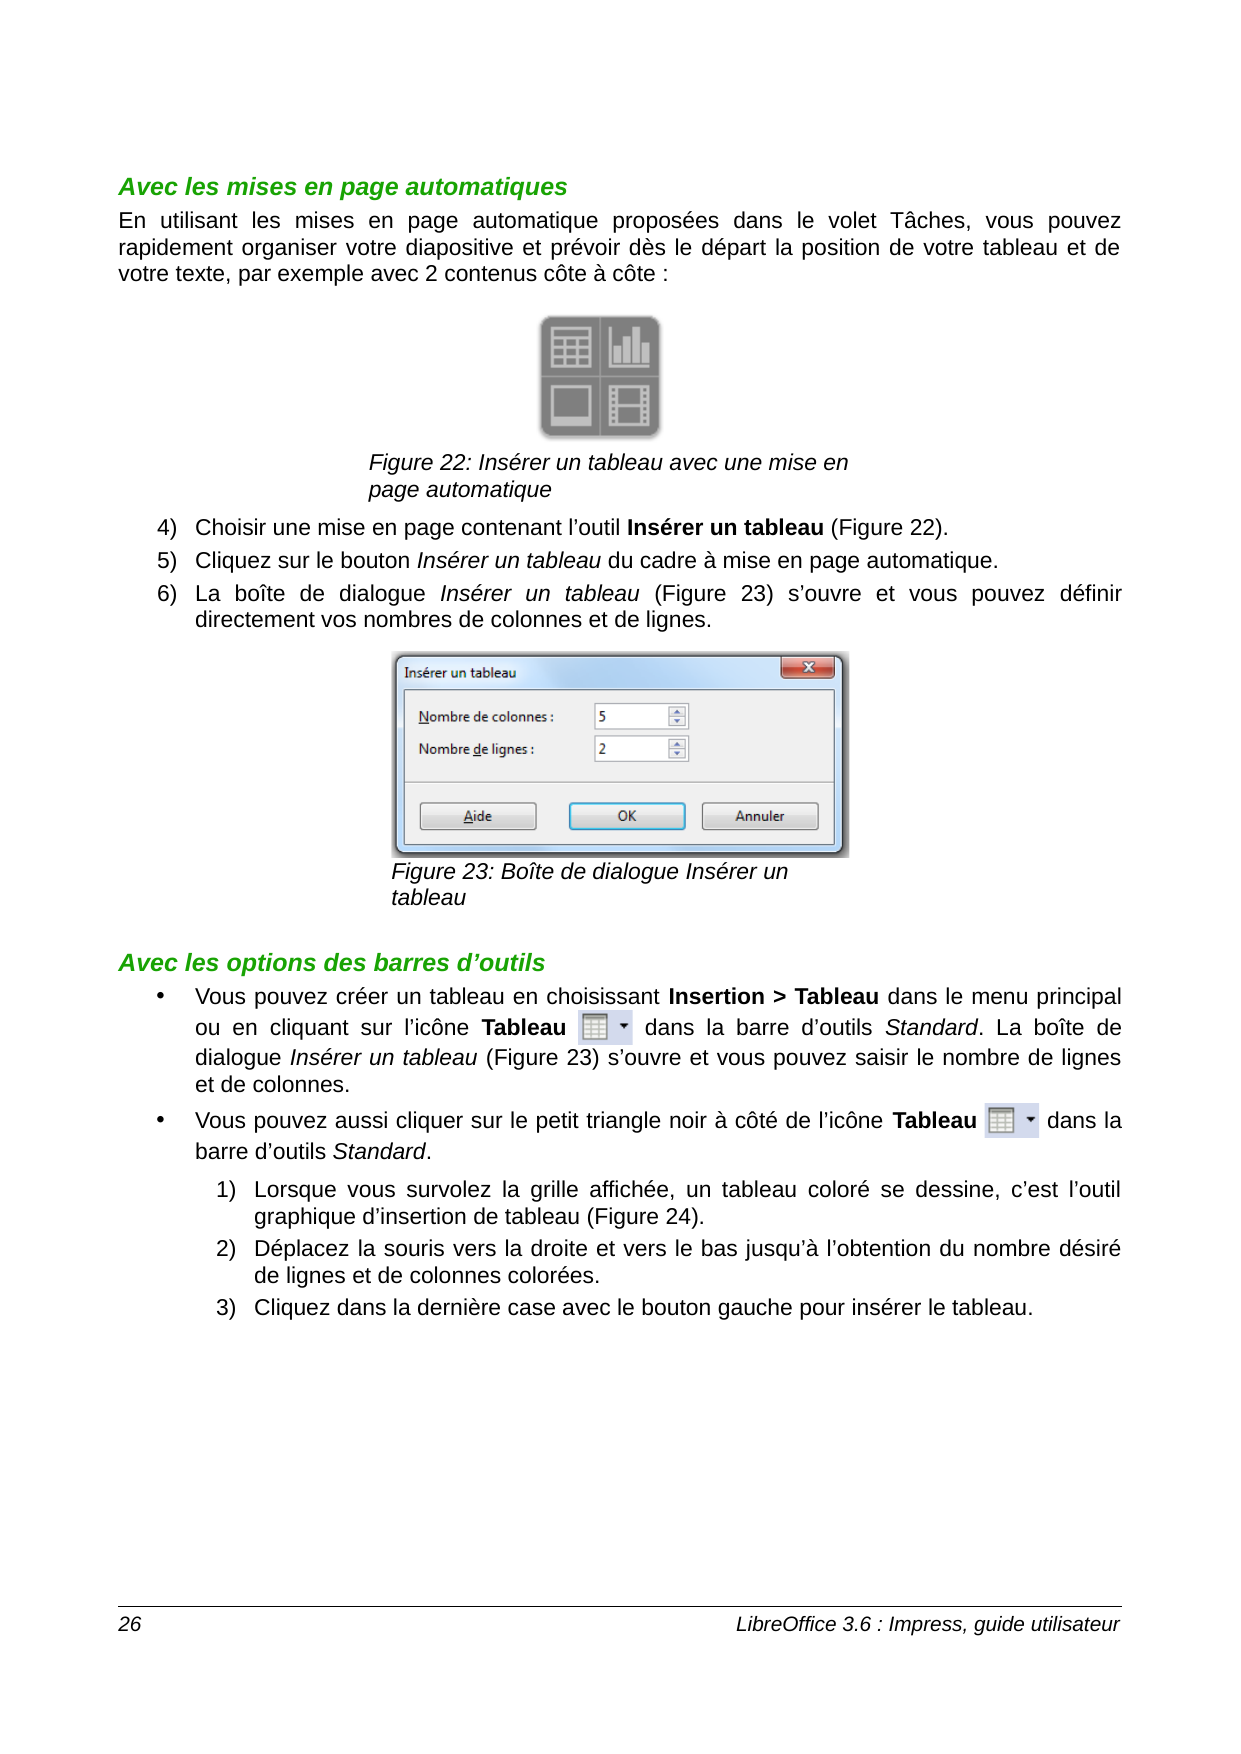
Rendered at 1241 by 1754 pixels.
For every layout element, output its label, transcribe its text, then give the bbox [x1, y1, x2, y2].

list Choisir une mise en page contenant l’outil Insérer un tableau (Figure 22). [177, 514, 1122, 541]
list Vous pouvez créer un tableau en choisissant Insertion > Tableau dans le menu principal ou en cliquant sur l’icône Tableau dans la barre d’outils Standard. La boîte de dialogue Insérer un tableau (Figure 23) s’ouvre et vous pouvez saisir le nombre de lignes et de colonnes. [156, 983, 1122, 1097]
text Figure 23: Boîte de dialogue Insérer un tableau [391, 858, 849, 911]
subtitle Avec les mises en page automatiques [118, 172, 1122, 201]
list Cliquez sur le bouton Insérer un tableau du cadre à mise en page automatique. [177, 547, 1122, 573]
picture [578, 1010, 633, 1045]
text Figure 22: Insérer un tableau avec une mise en page automatique [368, 450, 872, 502]
list Déplacez la souris vers la droite et vers le bas jusqu’à l’obtention du nombre désiré de lignes et de colonnes colorées. [236, 1235, 1122, 1288]
list En utilisant les mises en page automatique proposées dans le volet Tâches, vous pouvez rapidement organiser votre diapositive et prévoir dès le départ la position de votre tableau et de votre texte, par exemple avec 2 contenus côte à côte : [118, 207, 1122, 286]
list Lorsque vous survolez la grille affichée, un tableau coloré se dessine, c’est l’outil graphique d’insertion de tableau (Figure 24). [236, 1176, 1122, 1229]
picture [368, 305, 872, 450]
list Vous pouvez aussi cliquer sur le petit triangle noir à côté de l’icône Tableau dans la barre d’outils Standard. [156, 1103, 1122, 1164]
picture [984, 1103, 1040, 1138]
picture [391, 651, 850, 858]
list Cliquez dans la dernière case avec le bouton gauche pour insérer le tableau. [236, 1294, 1122, 1321]
subtitle Avec les options des barres d’outils [118, 948, 1122, 977]
list La boîte de dialogue Insérer un tableau (Figure 23) s’ouvre et vous pouvez définir directement vos nombres de colonnes et de lignes. [177, 579, 1122, 632]
